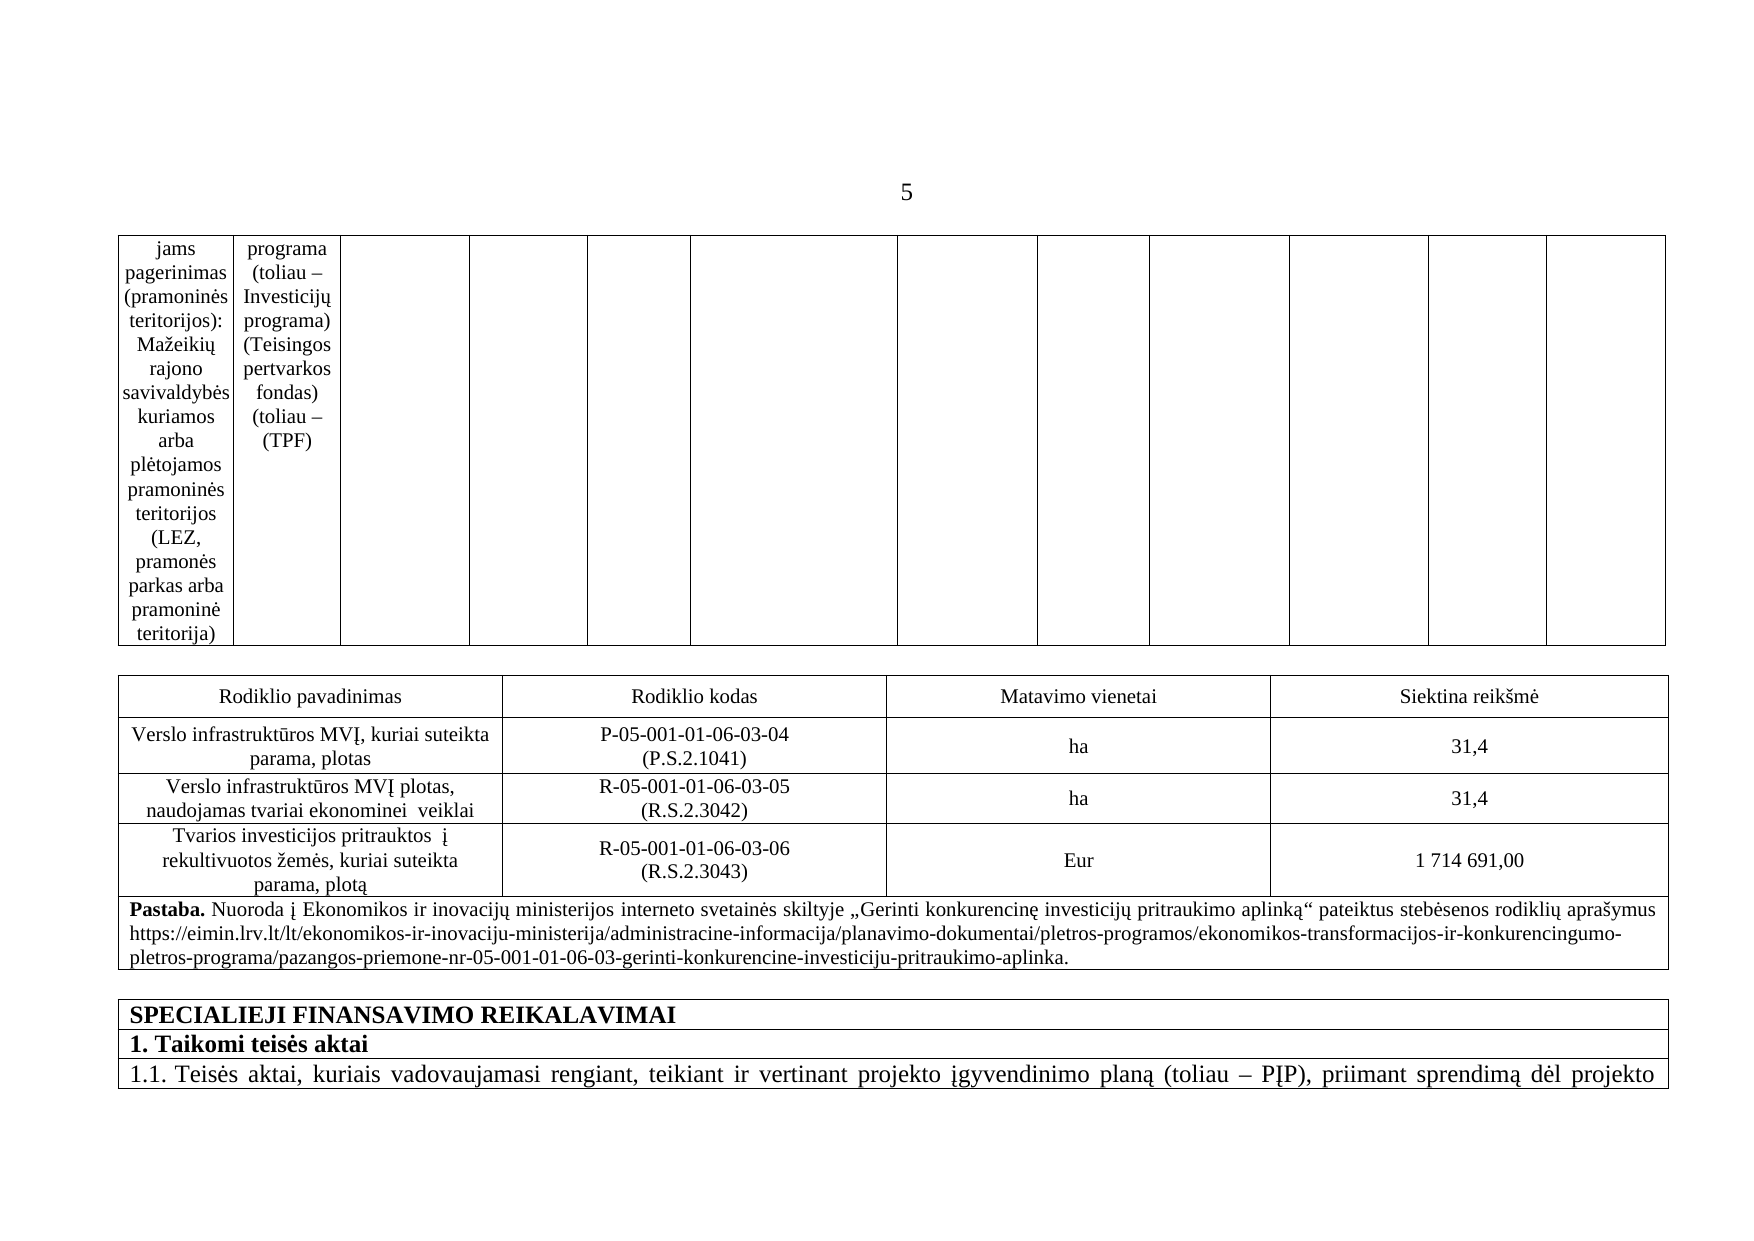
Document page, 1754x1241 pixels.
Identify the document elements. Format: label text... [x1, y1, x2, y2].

table_cell Eur [887, 824, 1270, 896]
table_header SPECIALIEJI FINANSAVIMO REIKALAVIMAI [119, 1000, 1668, 1028]
table_cell - [1429, 236, 1546, 645]
table_cell [1038, 236, 1149, 645]
table_cell [341, 236, 469, 645]
table_cell programa (toliau – Investicijų programa) (Teisingos pertvarkos fondas) (toliau – (TPF) [234, 236, 340, 645]
table_header Rodiklio kodas [503, 676, 886, 717]
table_cell [588, 236, 690, 645]
table_header Matavimo vienetai [887, 676, 1270, 717]
table_cell [1547, 236, 1665, 645]
table_cell jams pagerinimas (pramoninės teritorijos): Mažeikių rajono savivaldybės kuriamos arba plėtojamos pramoninės teritorijos (LEZ, pramonės parkas arba pramoninė teritorija) [119, 236, 233, 645]
table_cell Verslo infrastruktūros MVĮ plotas, naudojamas tvariai ekonominei veiklai [119, 774, 502, 822]
table_cell ha [887, 774, 1270, 822]
table_cell 31,4 [1271, 774, 1668, 822]
table_cell 1. Taikomi teisės aktai [119, 1030, 1668, 1058]
table_cell Verslo infrastruktūros MVĮ, kuriai suteikta parama, plotas [119, 718, 502, 773]
table_cell [1290, 236, 1428, 645]
table_cell [691, 236, 897, 645]
table_cell [470, 236, 587, 645]
table_header Rodiklio pavadinimas [119, 676, 502, 717]
table_cell 31,4 [1271, 718, 1668, 773]
table_cell 1.1. Teisės aktai, kuriais vadovaujamasi rengiant, teikiant ir vertinant projekto įgyvendinimo planą (toliau – PĮP), priimant sprendimą dėl projekto [119, 1059, 1668, 1088]
table_cell Pastaba. Nuoroda į Ekonomikos ir inovacijų ministerijos interneto svetainės skiltyje „Gerinti konkurencinę investicijų pritraukimo aplinką“ pateiktus stebėsenos rodiklių aprašymus https://eimin.lrv.lt/lt/ekonomikos-ir-inovaciju-ministerija/administracine-informacija/planavimo-dokumentai/pletros-programos/ekonomikos-transformacijos-ir-konkurencingumo-pletros-programa/pazangos-priemone-nr-05-001-01-06-03-gerinti-konkurencine-investiciju-pritraukimo-aplinka. [119, 897, 1668, 969]
table_cell [898, 236, 1037, 645]
table_cell 1 714 691,00 [1271, 824, 1668, 896]
table_cell Tvarios investicijos pritrauktos į rekultivuotos žemės, kuriai suteikta parama, plotą [119, 824, 502, 896]
table_cell ha [887, 718, 1270, 773]
table_cell [1150, 236, 1289, 645]
table_header Siektina reikšmė [1271, 676, 1668, 717]
table_cell R-05-001-01-06-03-05 (R.S.2.3042) [503, 774, 886, 822]
table_cell R-05-001-01-06-03-06 (R.S.2.3043) [503, 824, 886, 896]
table_cell P-05-001-01-06-03-04 (P.S.2.1041) [503, 718, 886, 773]
